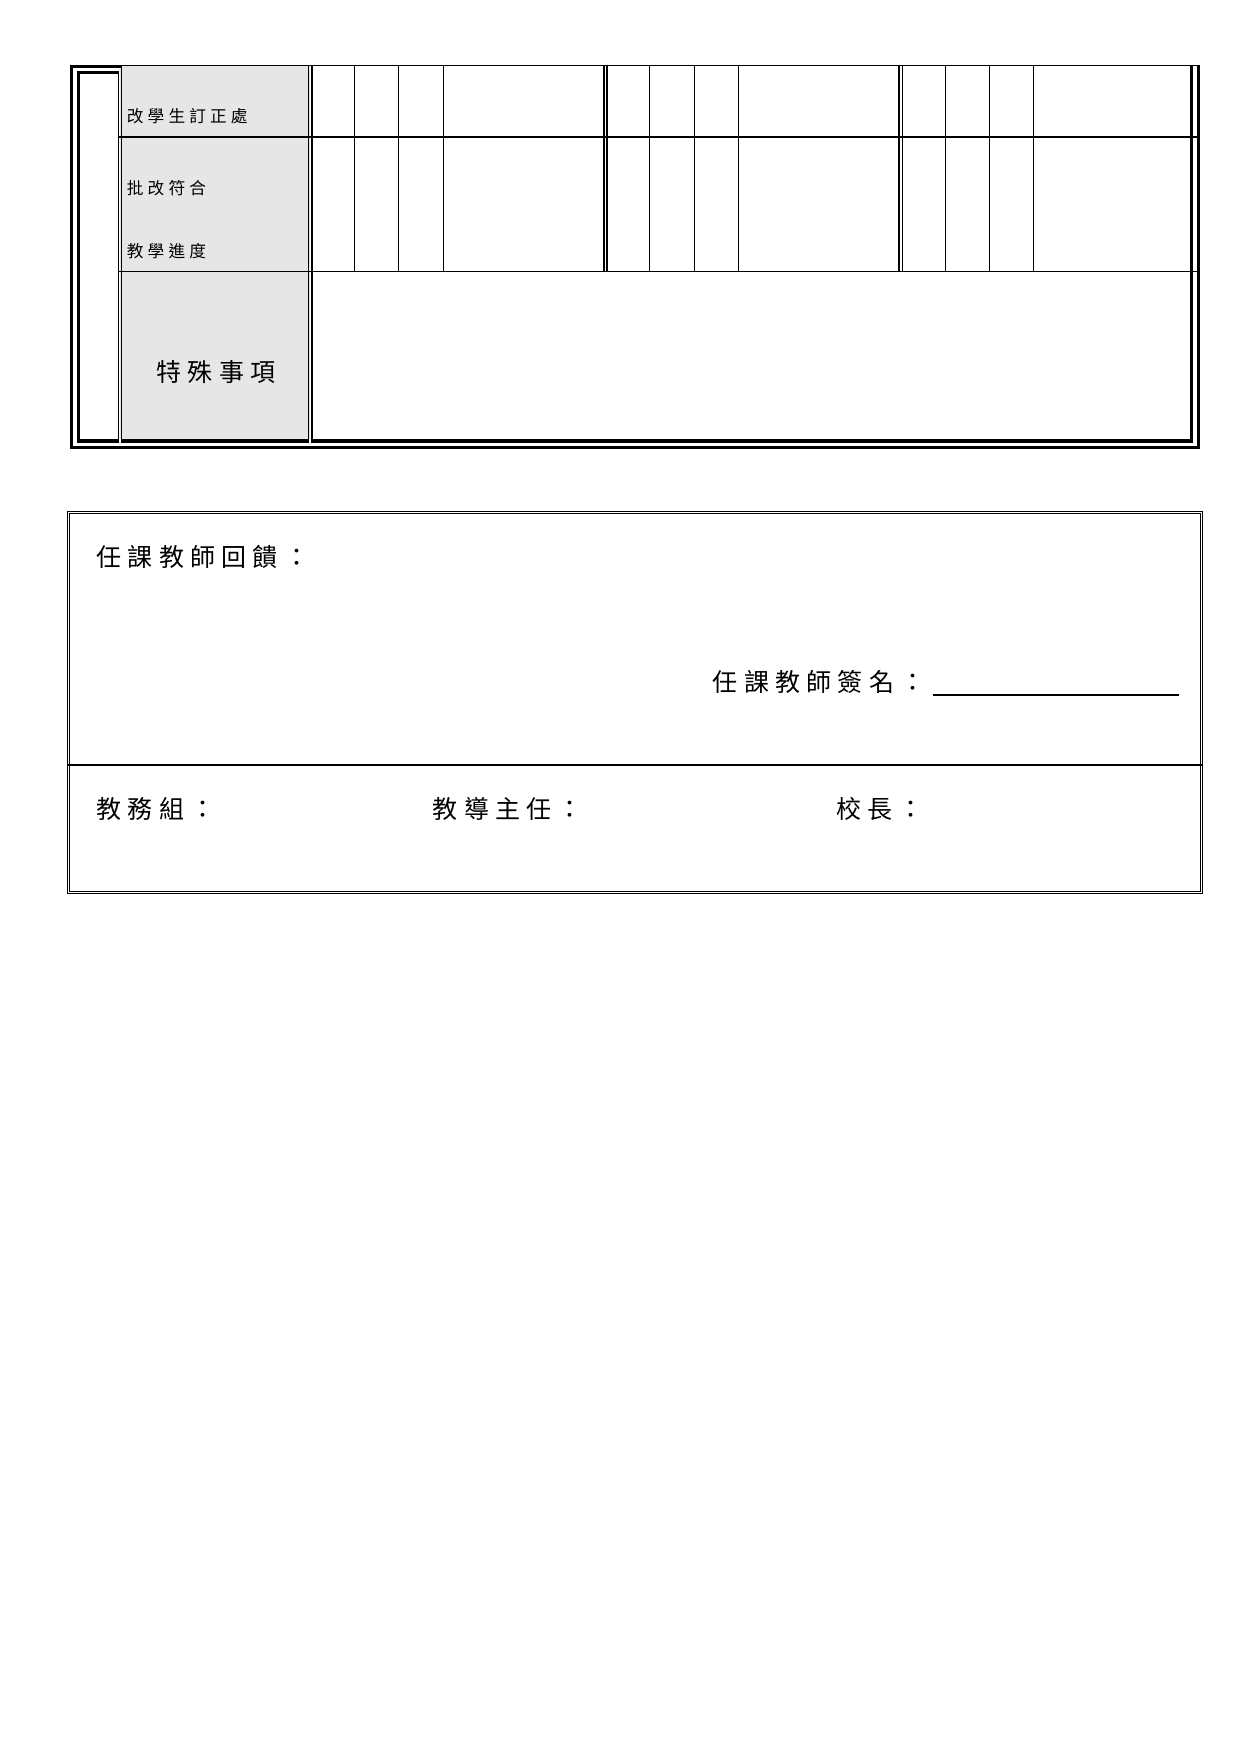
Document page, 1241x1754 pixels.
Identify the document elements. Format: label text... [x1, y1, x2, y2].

table_cell [946, 66, 989, 136]
table_cell [75, 68, 120, 439]
table_cell 批改符合 教學進度 [122, 138, 308, 271]
table_cell [399, 66, 443, 136]
table_header 任課教師回饋： 任課教師簽名： [70, 514, 1200, 764]
table_cell [903, 138, 945, 271]
table_cell [739, 138, 898, 271]
table_cell [990, 66, 1033, 136]
table_cell [608, 138, 649, 271]
table_cell [355, 138, 398, 271]
table_cell [313, 272, 1190, 367]
table_cell 教務組： 教導主任： 校長： [70, 766, 1200, 891]
table_cell 特殊事項 [122, 272, 308, 439]
table_cell [946, 138, 989, 271]
table_cell [695, 66, 738, 136]
table_cell [1034, 138, 1190, 271]
table_cell [695, 138, 738, 271]
table_cell [650, 138, 694, 271]
table_cell [399, 138, 443, 271]
table_cell [650, 66, 694, 136]
table_cell [355, 66, 398, 136]
table_cell [313, 138, 354, 271]
table_cell [313, 66, 354, 136]
table_cell [313, 368, 1190, 439]
table_cell [608, 66, 649, 136]
table_cell [444, 66, 603, 136]
table_cell [444, 138, 603, 271]
table_cell [739, 66, 898, 136]
table_cell 改學生訂正處 [122, 66, 308, 136]
table_cell [990, 138, 1033, 271]
table_cell [903, 66, 945, 136]
table_cell [1034, 66, 1190, 136]
